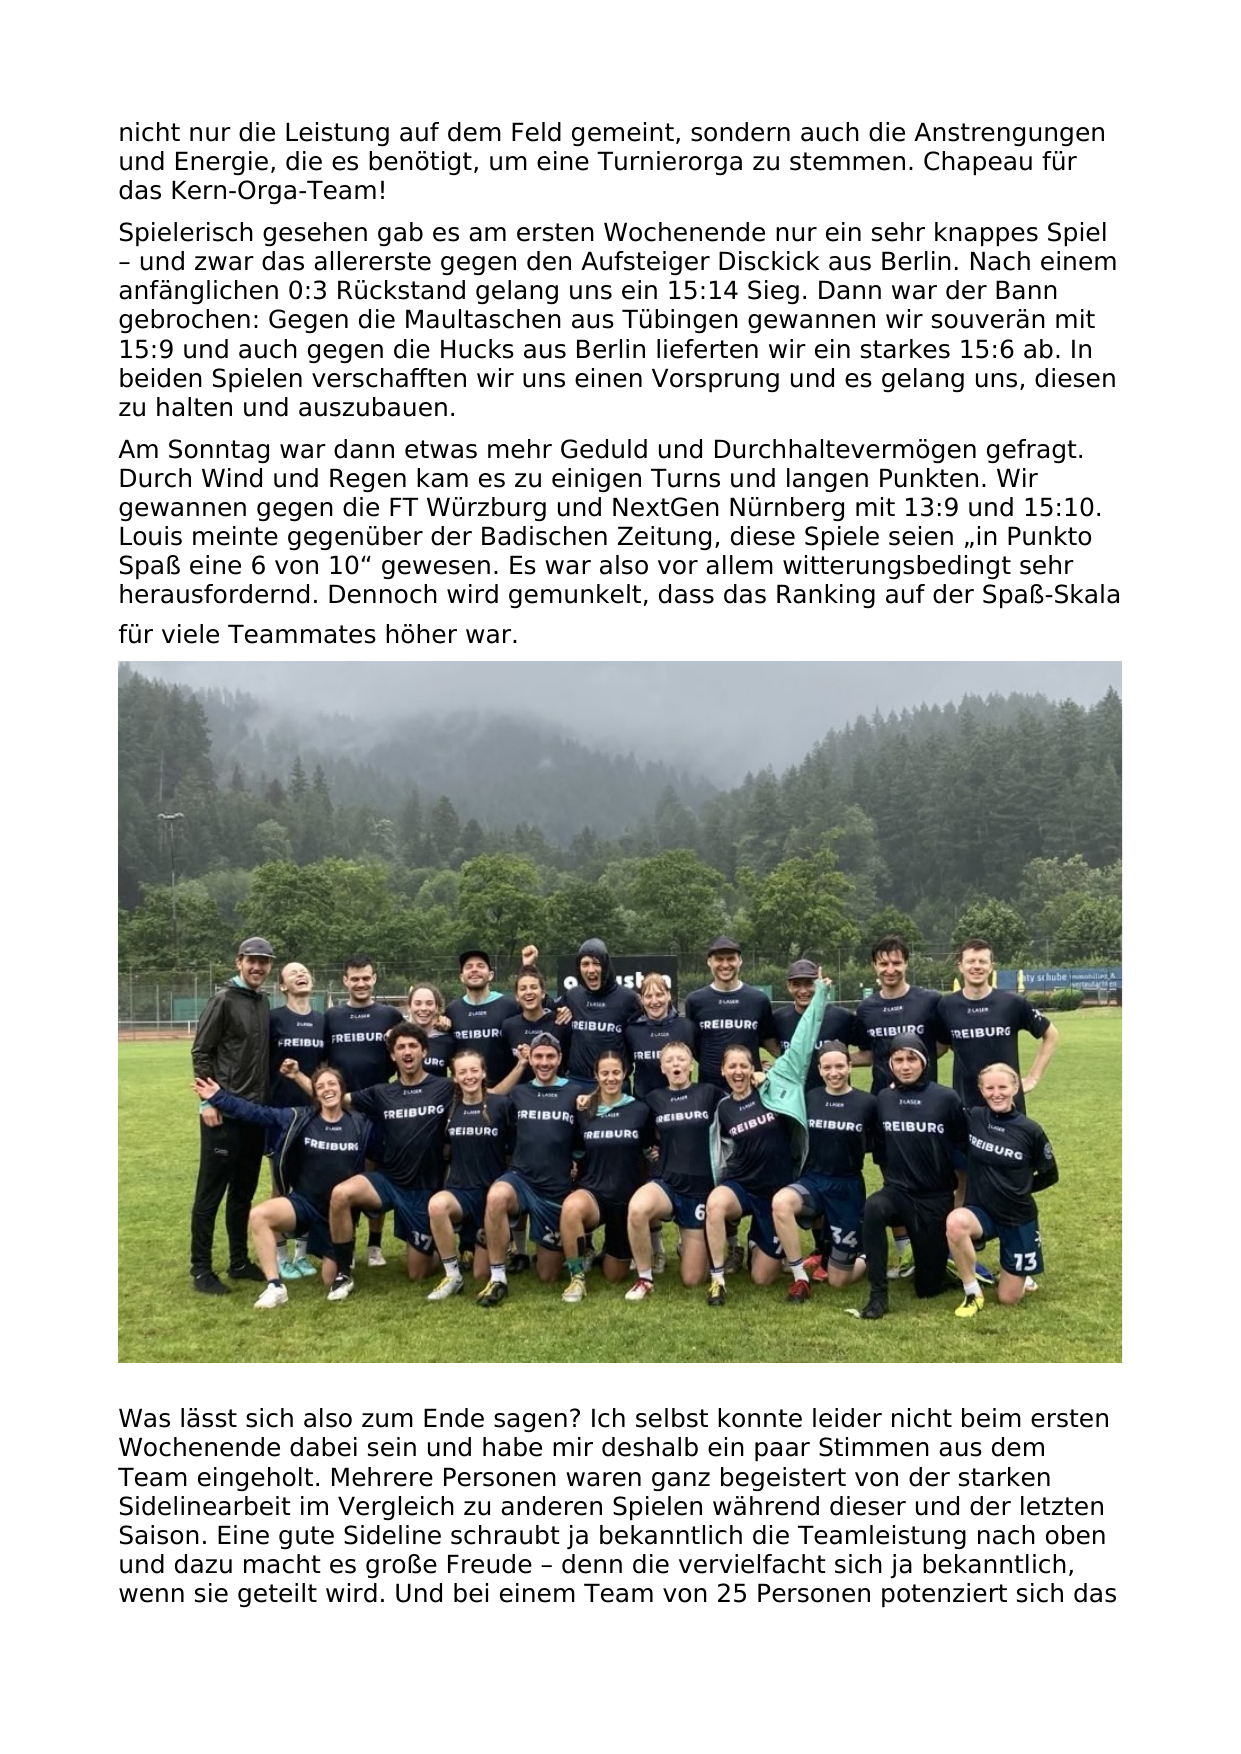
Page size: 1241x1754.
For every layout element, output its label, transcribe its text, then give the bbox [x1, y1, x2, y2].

text Am Sonntag war dann etwas mehr Geduld und Durchhaltevermögen gefragt. Durch Wind und Regen kam es zu einigen Turns und langen Punkten. Wir gewannen gegen die FT Würzburg und NextGen Nürnberg mit 13:9 und 15:10. Louis meinte gegenüber der Badischen Zeitung, diese Spiele seien „in Punkto Spaß eine 6 von 10“ gewesen. Es war also vor allem witterungsbedingt sehr herausfordernd. Dennoch wird gemunkelt, dass das Ranking auf der Spaß-Skala für viele Teammates höher war. [118, 435, 1122, 649]
text Was lässt sich also zum Ende sagen? Ich selbst konnte leider nicht beim ersten Wochenende dabei sein und habe mir deshalb ein paar Stimmen aus dem Team eingeholt. Mehrere Personen waren ganz begeistert von der starken Sidelinearbeit im Vergleich zu anderen Spielen während dieser und der letzten Saison. Eine gute Sideline schraubt ja bekanntlich die Teamleistung nach oben und dazu macht es große Freude – denn die vervielfacht sich ja bekanntlich, wenn sie geteilt wird. Und bei einem Team von 25 Personen potenziert sich das [118, 1404, 1122, 1609]
text nicht nur die Leistung auf dem Feld gemeint, sondern auch die Anstrengungen und Energie, die es benötigt, um eine Turnierorga zu stemmen. Chapeau für das Kern-Orga-Team! [118, 118, 1122, 206]
picture [118, 661, 1123, 1363]
text Spielerisch gesehen gab es am ersten Wochenende nur ein sehr knappes Spiel – und zwar das allererste gegen den Aufsteiger Disckick aus Berlin. Nach einem anfänglichen 0:3 Rückstand gelang uns ein 15:14 Sieg. Dann war der Bann gebrochen: Gegen die Maultaschen aus Tübingen gewannen wir souverän mit 15:9 und auch gegen die Hucks aus Berlin lieferten wir ein starkes 15:6 ab. In beiden Spielen verschafften wir uns einen Vorsprung und es gelang uns, diesen zu halten und auszubauen. [118, 218, 1122, 422]
